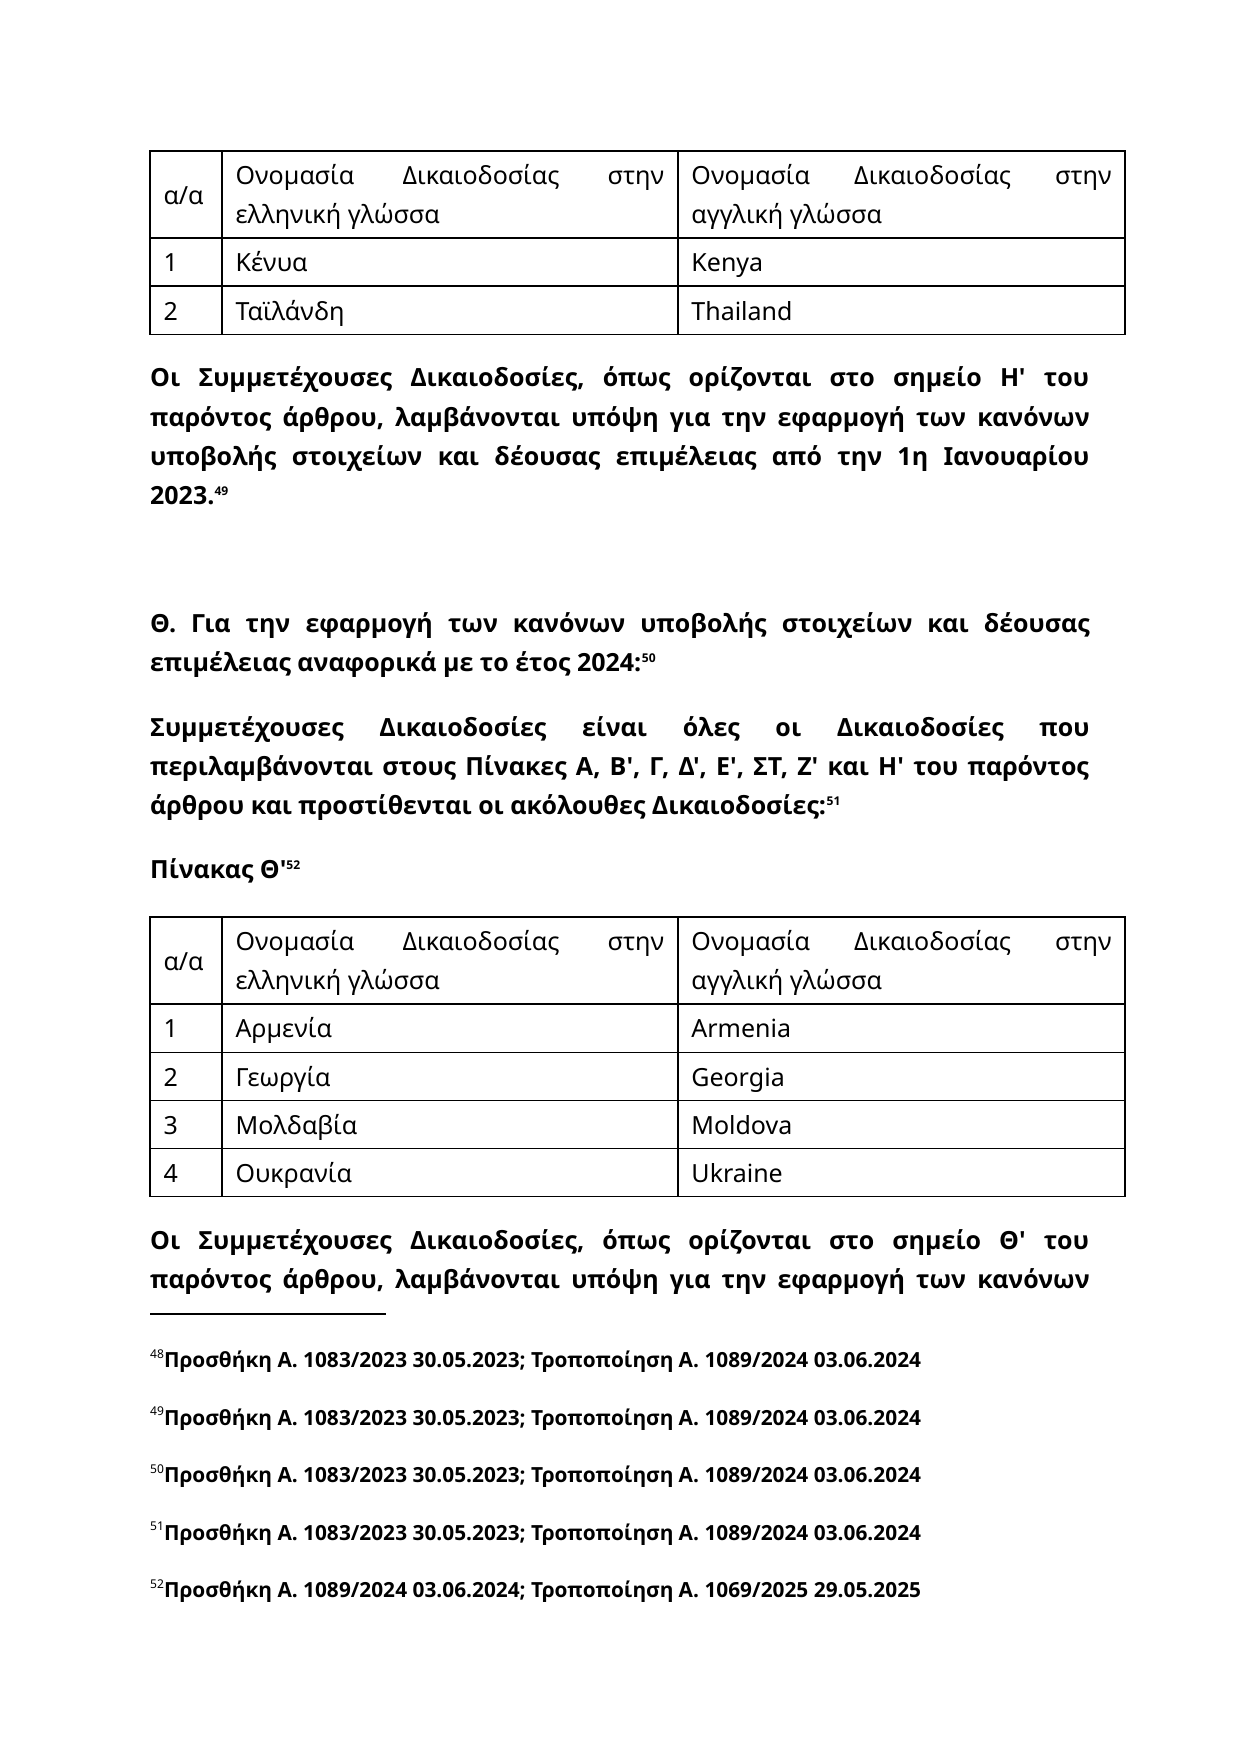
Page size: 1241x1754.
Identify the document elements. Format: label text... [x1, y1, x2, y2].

text Πίνακας Θ' [150, 852, 1090, 886]
table_cell Moldova [679, 1101, 1124, 1148]
table_header Ονομασία Δικαιοδοσίας στην αγγλική γλώσσα [679, 918, 1124, 1003]
text Οι Συμμετέχουσες Δικαιοδοσίες, όπως ορίζονται στο σημείο Θ' του παρόντος άρθρου, λαμβάνονται υπόψη για την εφαρμογή των κανόνων [150, 1222, 1090, 1296]
text Προσθήκη Α. 1083/2023 30.05.2023; Τροποποίηση Α. 1089/2024 03.06.2024 [150, 1345, 1090, 1373]
table_cell Kenya [679, 239, 1124, 285]
text Προσθήκη Α. 1089/2024 03.06.2024; Τροποποίηση Α. 1069/2025 29.05.2025 [150, 1576, 1090, 1604]
table_cell Κένυα [223, 239, 677, 285]
table_cell Αρμενία [223, 1005, 677, 1051]
table_header α/α [151, 152, 221, 237]
text Οι Συμμετέχουσες Δικαιοδοσίες, όπως ορίζονται στο σημείο H' του παρόντος άρθρου, λαμβάνονται υπόψη για την εφαρμογή των κανόνων υποβολής στοιχείων και δέουσας επιμέλειας από την 1η Ιανουαρίου 2023. [150, 360, 1090, 512]
text Προσθήκη Α. 1083/2023 30.05.2023; Τροποποίηση Α. 1089/2024 03.06.2024 [150, 1403, 1090, 1431]
table_cell 2 [151, 1053, 221, 1099]
text Συμμετέχουσες Δικαιοδοσίες είναι όλες οι Δικαιοδοσίες που περιλαμβάνονται στους Πίνακες Α, Β', Γ, Δ', Ε', ΣΤ, Ζ' και Η' του παρόντος άρθρου και προστίθενται οι ακόλουθες Δικαιοδοσίες: [150, 709, 1090, 822]
table_cell Georgia [679, 1053, 1124, 1099]
table_cell Ουκρανία [223, 1149, 677, 1196]
table_cell 1 [151, 239, 221, 285]
table_cell 3 [151, 1101, 221, 1148]
text Προσθήκη Α. 1083/2023 30.05.2023; Τροποποίηση Α. 1089/2024 03.06.2024 [150, 1460, 1090, 1489]
table_cell Armenia [679, 1005, 1124, 1051]
table_header α/α [151, 918, 221, 1003]
table_cell Ukraine [679, 1149, 1124, 1196]
table_header Ονομασία Δικαιοδοσίας στην ελληνική γλώσσα [223, 152, 677, 237]
table_header Ονομασία Δικαιοδοσίας στην ελληνική γλώσσα [223, 918, 677, 1003]
table_cell Μολδαβία [223, 1101, 677, 1148]
table_cell Γεωργία [223, 1053, 677, 1099]
text Θ. Για την εφαρμογή των κανόνων υποβολής στοιχείων και δέουσας επιμέλειας αναφορικά με το έτος 2024: [150, 606, 1090, 679]
text Προσθήκη Α. 1083/2023 30.05.2023; Τροποποίηση Α. 1089/2024 03.06.2024 [150, 1518, 1090, 1546]
table_cell 2 [151, 287, 221, 333]
table_cell Ταϊλάνδη [223, 287, 677, 333]
table_header Ονομασία Δικαιοδοσίας στην αγγλική γλώσσα [679, 152, 1124, 237]
table_cell Thailand [679, 287, 1124, 333]
table_cell 1 [151, 1005, 221, 1051]
table_cell 4 [151, 1149, 221, 1196]
